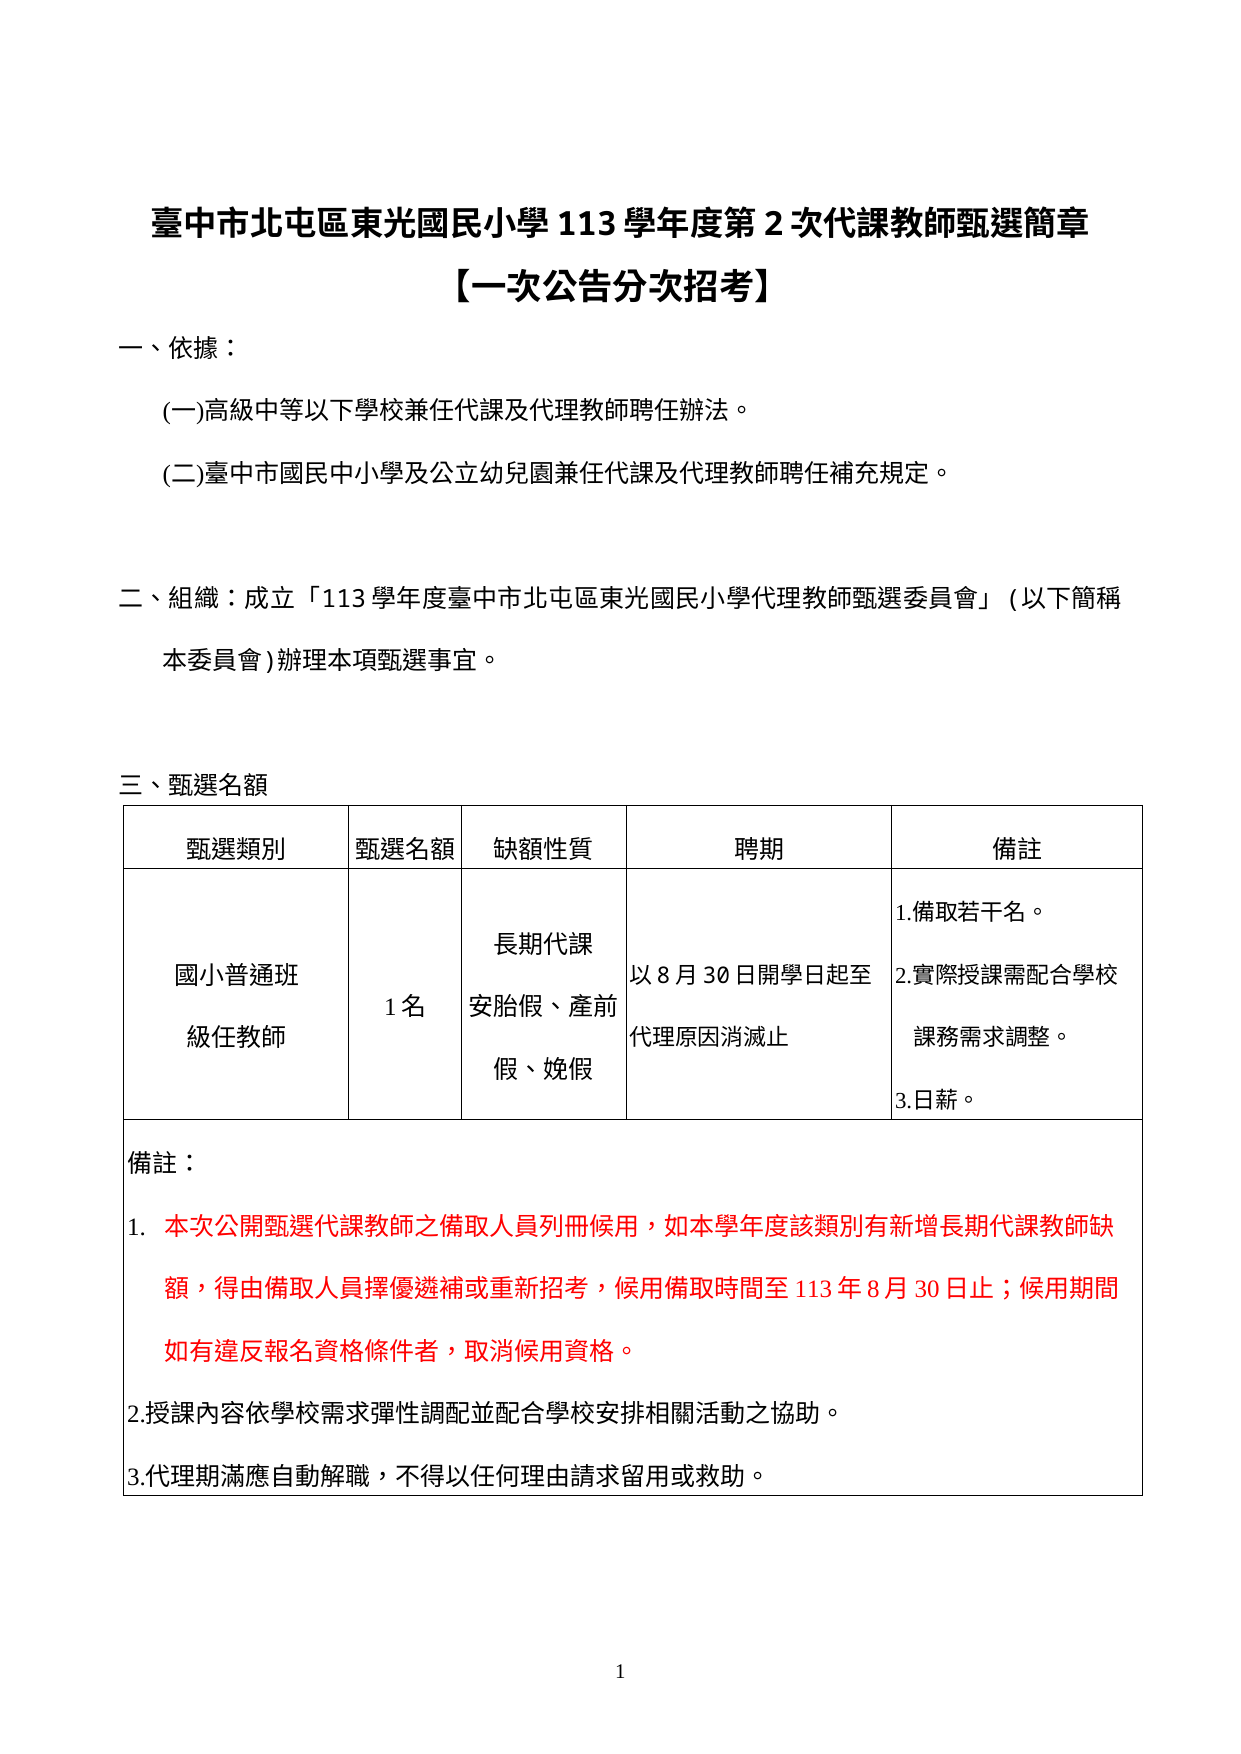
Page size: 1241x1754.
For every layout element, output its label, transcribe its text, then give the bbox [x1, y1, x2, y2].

table_cell 國小普通班 級任教師 [124, 869, 348, 1119]
text (一)高級中等以下學校兼任代課及代理教師聘任辦法。 [162, 367, 1122, 430]
text 二、組織：成立「113學年度臺中市北屯區東光國民小學代理教師甄選委員會」(以下簡稱本委員會)辦理本項甄選事宜。 [118, 555, 1122, 680]
table_cell 備註： 本次公開甄選代課教師之備取人員列冊候用，如本學年度該類別有新增長期代課教師缺額，得由備取人員擇優遴補或重新招考，候用備取時間至113年8月30日止；候用期間如有違反報名資格條件者，取消候用資格。 2.授課內容依學校需求彈性調配並配合學校安排相關活動之協助。 3.代理期滿應自動解職，不得以任何理由請求留用或救助。 [124, 1120, 1142, 1495]
table_cell 以8月30日開學日起至代理原因消滅止 [627, 869, 891, 1119]
text 【一次公告分次招考】 [103, 242, 1122, 305]
table_header 甄選名額 [349, 806, 461, 868]
table_header 甄選類別 [124, 806, 348, 868]
text 一、依據： [118, 305, 1122, 367]
table_header 聘期 [627, 806, 891, 868]
text (二)臺中市國民中小學及公立幼兒園兼任代課及代理教師聘任補充規定。 [162, 430, 1122, 492]
table_cell 長期代課 安胎假、產前假、娩假 [462, 869, 626, 1119]
table_cell 1.備取若干名。 2.實際授課需配合學校課務需求調整。 3.日薪。 [892, 869, 1142, 1119]
text 三、甄選名額 [118, 742, 1122, 805]
table_cell 1名 [349, 869, 461, 1119]
table_header 缺額性質 [462, 806, 626, 868]
text 臺中市北屯區東光國民小學113學年度第2次代課教師甄選簡章 [118, 180, 1122, 242]
table_header 備註 [892, 806, 1142, 868]
